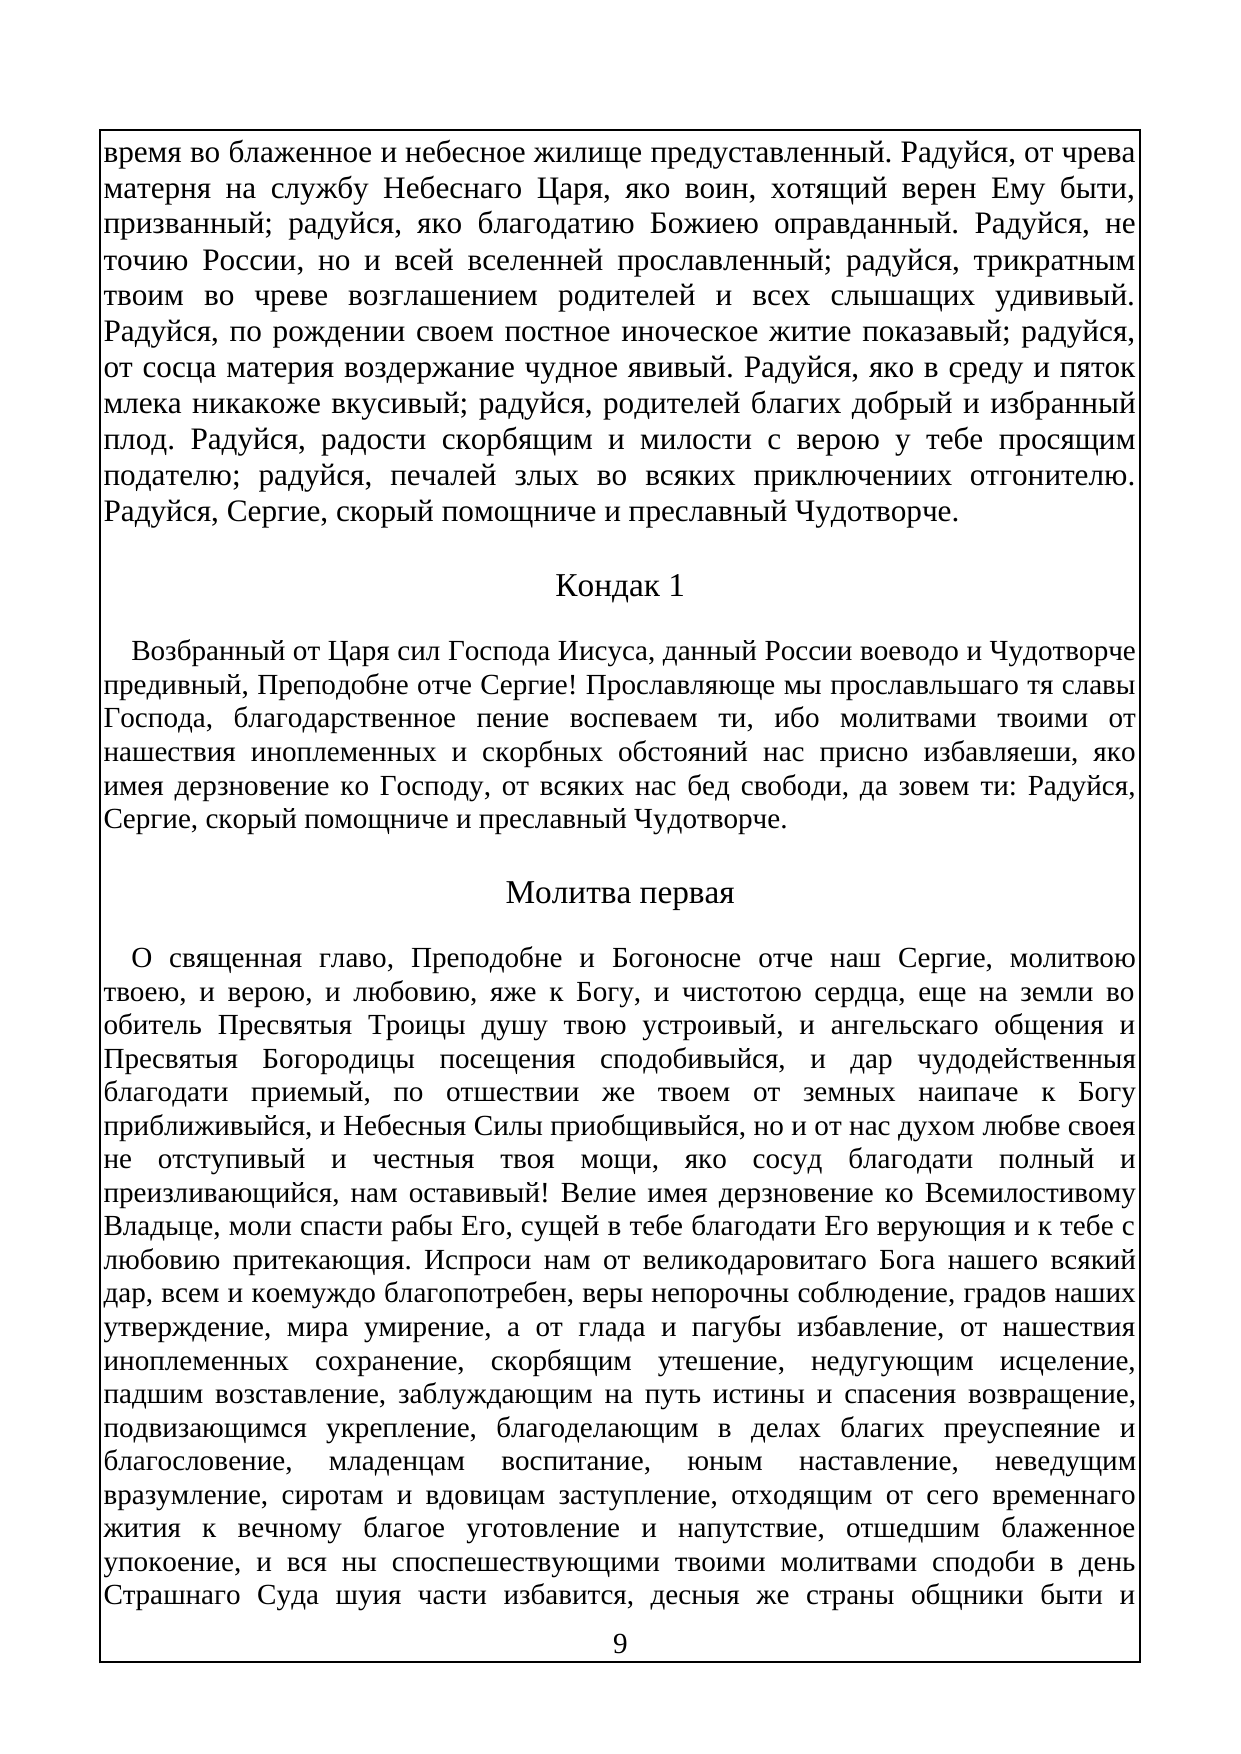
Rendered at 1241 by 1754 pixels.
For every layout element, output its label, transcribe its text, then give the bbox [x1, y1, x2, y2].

subtitle Кондак 1 [103, 566, 1137, 604]
subtitle Молитва первая [103, 872, 1137, 911]
text Возбранный от Царя сил Господа Иисуса, данный России воеводо и Чудотворче предивный, Преподобне отче Сергие! Прославляюще мы прославльшаго тя славы Господа, благодарственное пение воспеваем ти, ибо молитвами твоими от нашествия иноплеменных и скорбных обстояний нас присно избавляеши, яко имея дерзновение ко Господу, от всяких нас бед свободи, да зовем ти: Радуйся, Сергие, скорый помощниче и преславный Чудотворче. [103, 633, 1137, 835]
text время во блаженное и небесное жилище предуставленный. Радуйся, от чрева матерня на службу Небеснаго Царя, яко воин, хотящий верен Ему быти, призванный; радуйся, яко благодатию Божиею оправданный. Радуйся, не точию России, но и всей вселенней прославленный; радуйся, трикратным твоим во чреве возглашением родителей и всех слышащих удививый. Радуйся, по рождении своем постное иноческое житие показавый; радуйся, от сосца материя воздержание чудное явивый. Радуйся, яко в среду и пяток млека никакоже вкусивый; радуйся, родителей благих добрый и избранный плод. Радуйся, радости скорбящим и милости с верою у тебе просящим подателю; радуйся, печалей злых во всяких приключениих отгонителю. Радуйся, Сергие, скорый помощниче и преславный Чудотворче. [103, 133, 1137, 528]
text О священная главо, Преподобне и Богоносне отче наш Сергие, молитвою твоею, и верою, и любовию, яже к Богу, и чистотою сердца, еще на земли во обитель Пресвятыя Троицы душу твою устроивый, и ангельскаго общения и Пресвятыя Богородицы посещения сподобивыйся, и дар чудодейственныя благодати приемый, по отшествии же твоем от земных наипаче к Богу приближивыйся, и Небесныя Силы приобщивыйся, но и от нас духом любве своея не отступивый и честныя твоя мощи, яко сосуд благодати полный и преизливающийся, нам оставивый! Велие имея дерзновение ко Всемилостивому Владыце, моли спасти рабы Его, сущей в тебе благодати Его верующия и к тебе с любовию притекающия. Испроси нам от великодаровитаго Бога нашего всякий дар, всем и коемуждо благопотребен, веры непорочны соблюдение, градов наших утверждение, мира умирение, а от глада и пагубы избавление, от нашествия иноплеменных сохранение, скорбящим утешение, недугующим исцеление, падшим возставление, заблуждающим на путь истины и спасения возвращение, подвизающимся укрепление, благоделающим в делах благих преуспеяние и благословение, младенцам воспитание, юным наставление, неведущим вразумление, сиротам и вдовицам заступление, отходящим от сего временнаго жития к вечному благое уготовление и напутствие, отшедшим блаженное упокоение, и вся ны споспешествующими твоими молитвами сподоби в день Страшнаго Суда шуия части избавится, десныя же страны общники быти и [103, 940, 1137, 1611]
